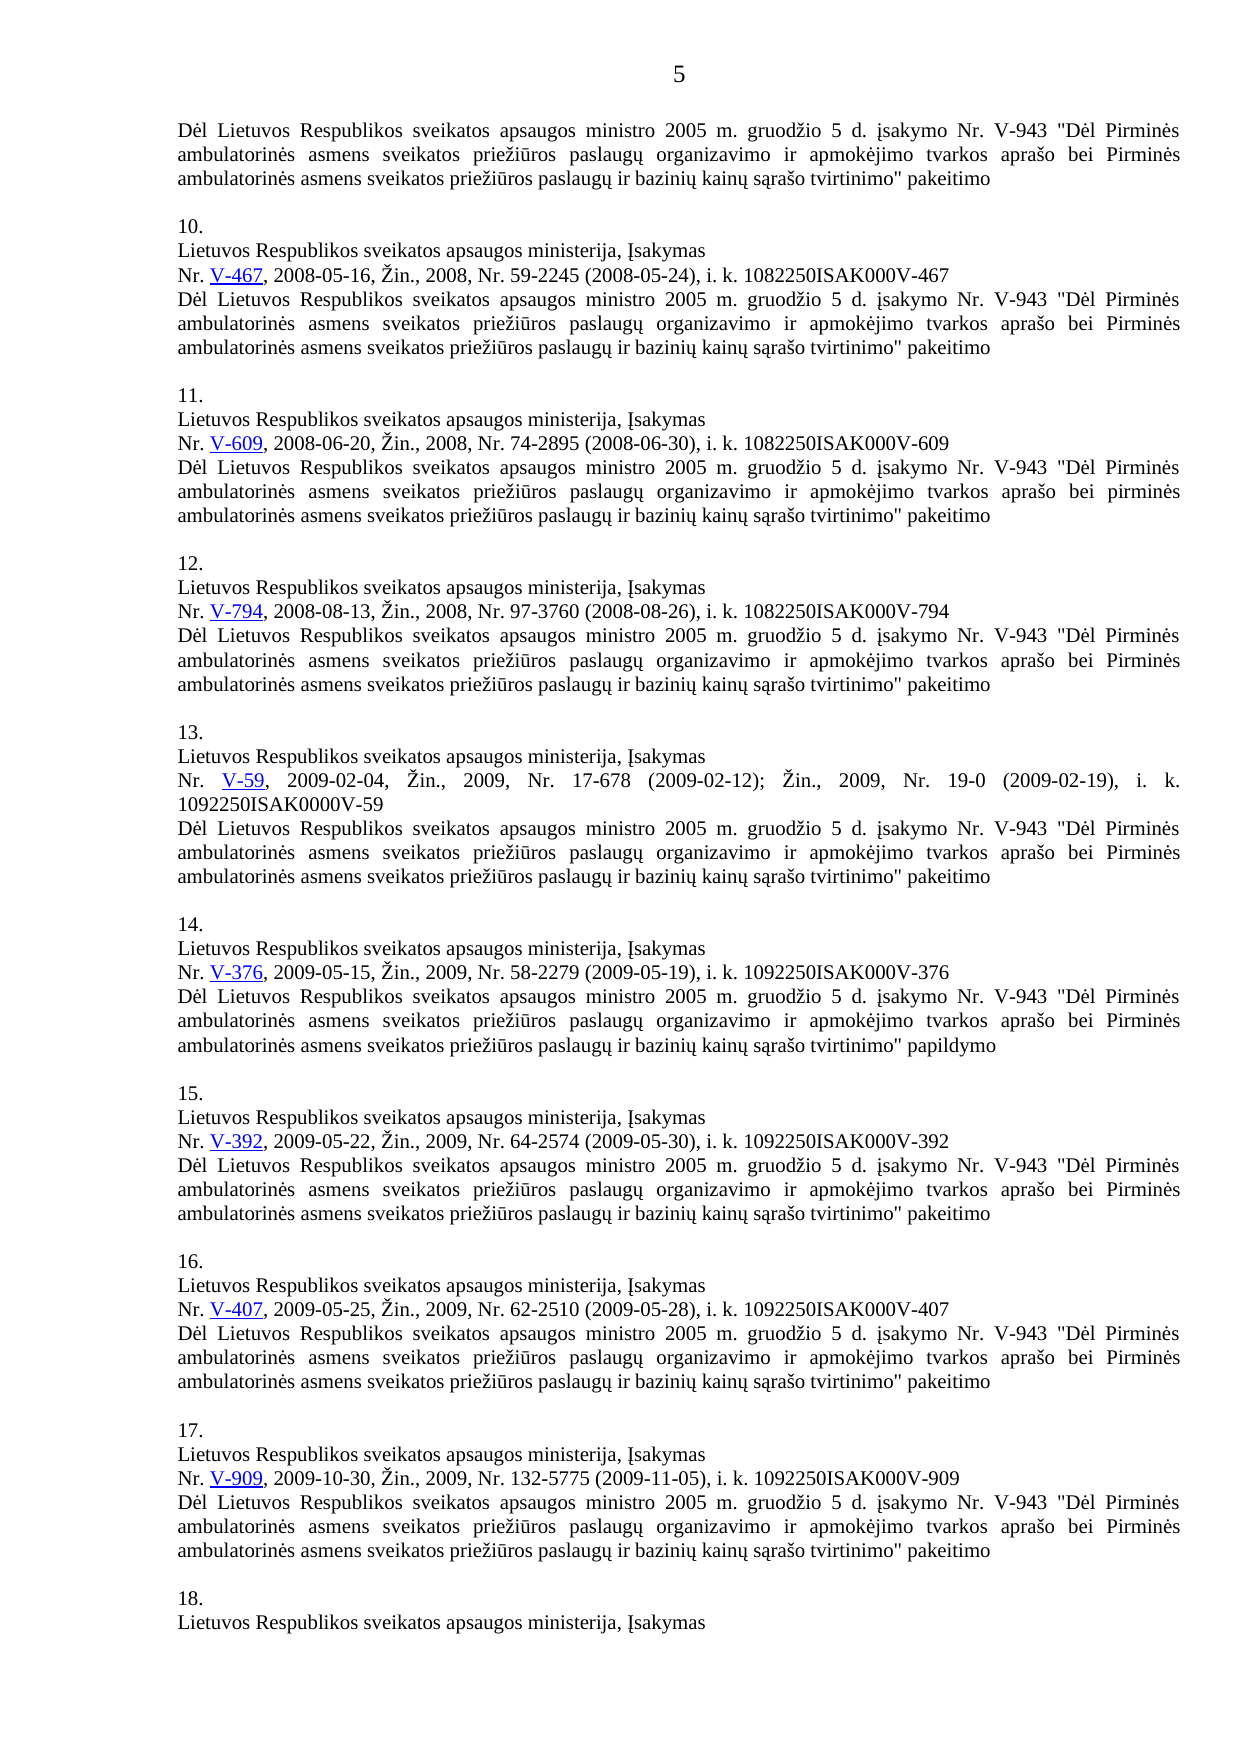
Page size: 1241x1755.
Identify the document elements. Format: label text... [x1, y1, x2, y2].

text 14. [177, 912, 1181, 936]
text 11. [177, 383, 1181, 407]
text Lietuvos Respublikos sveikatos apsaugos ministerija, Įsakymas [177, 1442, 1181, 1466]
text Lietuvos Respublikos sveikatos apsaugos ministerija, Įsakymas [177, 1105, 1181, 1129]
text Nr. V-909, 2009-10-30, Žin., 2009, Nr. 132-5775 (2009-11-05), i. k. 1092250ISAK000V-909 [177, 1466, 1181, 1490]
text Dėl Lietuvos Respublikos sveikatos apsaugos ministro 2005 m. gruodžio 5 d. įsakymo Nr. V-943 "Dėl Pirminės ambulatorinės asmens sveikatos priežiūros paslaugų organizavimo ir apmokėjimo tvarkos aprašo bei Pirminės ambulatorinės asmens sveikatos priežiūros paslaugų ir bazinių kainų sąrašo tvirtinimo" pakeitimo [177, 623, 1181, 696]
text Nr. V-392, 2009-05-22, Žin., 2009, Nr. 64-2574 (2009-05-30), i. k. 1092250ISAK000V-392 [177, 1129, 1181, 1153]
text Nr. V-59, 2009-02-04, Žin., 2009, Nr. 17-678 (2009-02-12); Žin., 2009, Nr. 19-0 (2009-02-19), i. k. 1092250ISAK0000V-59 [177, 768, 1181, 816]
text Lietuvos Respublikos sveikatos apsaugos ministerija, Įsakymas [177, 575, 1181, 599]
text Lietuvos Respublikos sveikatos apsaugos ministerija, Įsakymas [177, 407, 1181, 431]
text 13. [177, 720, 1181, 744]
text Dėl Lietuvos Respublikos sveikatos apsaugos ministro 2005 m. gruodžio 5 d. įsakymo Nr. V-943 "Dėl Pirminės ambulatorinės asmens sveikatos priežiūros paslaugų organizavimo ir apmokėjimo tvarkos aprašo bei Pirminės ambulatorinės asmens sveikatos priežiūros paslaugų ir bazinių kainų sąrašo tvirtinimo" pakeitimo [177, 1490, 1181, 1562]
text Nr. V-376, 2009-05-15, Žin., 2009, Nr. 58-2279 (2009-05-19), i. k. 1092250ISAK000V-376 [177, 960, 1181, 984]
text 17. [177, 1417, 1181, 1442]
text 12. [177, 551, 1181, 575]
text Lietuvos Respublikos sveikatos apsaugos ministerija, Įsakymas [177, 1610, 1181, 1634]
text Nr. V-794, 2008-08-13, Žin., 2008, Nr. 97-3760 (2008-08-26), i. k. 1082250ISAK000V-794 [177, 599, 1181, 623]
text Nr. V-467, 2008-05-16, Žin., 2008, Nr. 59-2245 (2008-05-24), i. k. 1082250ISAK000V-467 [177, 262, 1181, 287]
text 15. [177, 1081, 1181, 1105]
text Dėl Lietuvos Respublikos sveikatos apsaugos ministro 2005 m. gruodžio 5 d. įsakymo Nr. V-943 "Dėl Pirminės ambulatorinės asmens sveikatos priežiūros paslaugų organizavimo ir apmokėjimo tvarkos aprašo bei Pirminės ambulatorinės asmens sveikatos priežiūros paslaugų ir bazinių kainų sąrašo tvirtinimo" pakeitimo [177, 1321, 1181, 1393]
text Lietuvos Respublikos sveikatos apsaugos ministerija, Įsakymas [177, 936, 1181, 960]
text Dėl Lietuvos Respublikos sveikatos apsaugos ministro 2005 m. gruodžio 5 d. įsakymo Nr. V-943 "Dėl Pirminės ambulatorinės asmens sveikatos priežiūros paslaugų organizavimo ir apmokėjimo tvarkos aprašo bei Pirminės ambulatorinės asmens sveikatos priežiūros paslaugų ir bazinių kainų sąrašo tvirtinimo" pakeitimo [177, 1153, 1181, 1225]
text Nr. V-609, 2008-06-20, Žin., 2008, Nr. 74-2895 (2008-06-30), i. k. 1082250ISAK000V-609 [177, 431, 1181, 455]
text Lietuvos Respublikos sveikatos apsaugos ministerija, Įsakymas [177, 238, 1181, 262]
text Dėl Lietuvos Respublikos sveikatos apsaugos ministro 2005 m. gruodžio 5 d. įsakymo Nr. V-943 "Dėl Pirminės ambulatorinės asmens sveikatos priežiūros paslaugų organizavimo ir apmokėjimo tvarkos aprašo bei Pirminės ambulatorinės asmens sveikatos priežiūros paslaugų ir bazinių kainų sąrašo tvirtinimo" pakeitimo [177, 287, 1181, 359]
text 18. [177, 1586, 1181, 1610]
text Dėl Lietuvos Respublikos sveikatos apsaugos ministro 2005 m. gruodžio 5 d. įsakymo Nr. V-943 "Dėl Pirminės ambulatorinės asmens sveikatos priežiūros paslaugų organizavimo ir apmokėjimo tvarkos aprašo bei Pirminės ambulatorinės asmens sveikatos priežiūros paslaugų ir bazinių kainų sąrašo tvirtinimo" pakeitimo [177, 118, 1181, 190]
text Dėl Lietuvos Respublikos sveikatos apsaugos ministro 2005 m. gruodžio 5 d. įsakymo Nr. V-943 "Dėl Pirminės ambulatorinės asmens sveikatos priežiūros paslaugų organizavimo ir apmokėjimo tvarkos aprašo bei Pirminės ambulatorinės asmens sveikatos priežiūros paslaugų ir bazinių kainų sąrašo tvirtinimo" papildymo [177, 984, 1181, 1057]
text Nr. V-407, 2009-05-25, Žin., 2009, Nr. 62-2510 (2009-05-28), i. k. 1092250ISAK000V-407 [177, 1297, 1181, 1321]
text 16. [177, 1249, 1181, 1273]
text Lietuvos Respublikos sveikatos apsaugos ministerija, Įsakymas [177, 1273, 1181, 1297]
text Dėl Lietuvos Respublikos sveikatos apsaugos ministro 2005 m. gruodžio 5 d. įsakymo Nr. V-943 "Dėl Pirminės ambulatorinės asmens sveikatos priežiūros paslaugų organizavimo ir apmokėjimo tvarkos aprašo bei Pirminės ambulatorinės asmens sveikatos priežiūros paslaugų ir bazinių kainų sąrašo tvirtinimo" pakeitimo [177, 816, 1181, 888]
text Dėl Lietuvos Respublikos sveikatos apsaugos ministro 2005 m. gruodžio 5 d. įsakymo Nr. V-943 "Dėl Pirminės ambulatorinės asmens sveikatos priežiūros paslaugų organizavimo ir apmokėjimo tvarkos aprašo bei pirminės ambulatorinės asmens sveikatos priežiūros paslaugų ir bazinių kainų sąrašo tvirtinimo" pakeitimo [177, 455, 1181, 527]
text 10. [177, 214, 1181, 238]
text Lietuvos Respublikos sveikatos apsaugos ministerija, Įsakymas [177, 744, 1181, 768]
